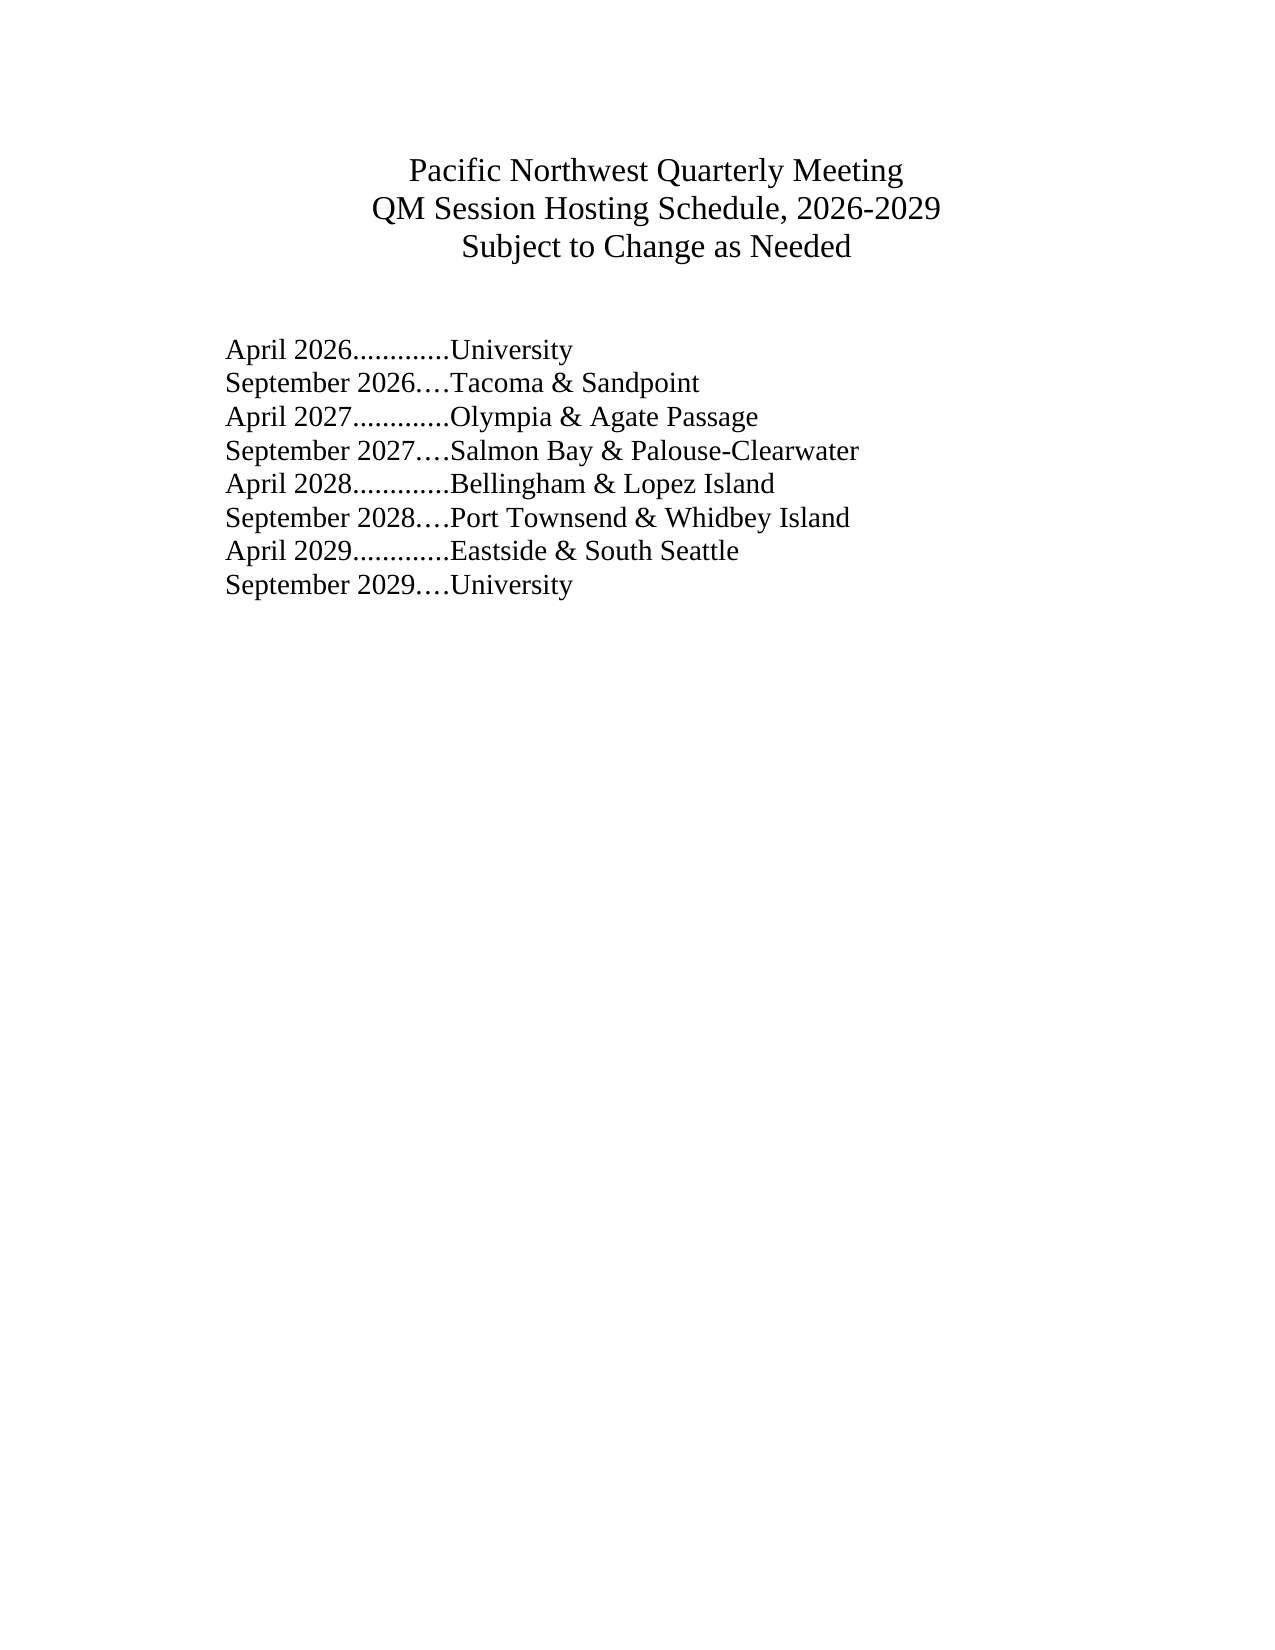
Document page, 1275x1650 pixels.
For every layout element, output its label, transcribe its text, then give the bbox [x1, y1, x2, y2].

text April 2028 Bellingham & Lopez Island [225, 466, 1087, 500]
text April 2029 Eastside & South Seattle [225, 533, 1087, 567]
text September 2029 University [225, 567, 1087, 600]
text QM Session Hosting Schedule, 2026-2029 [225, 188, 1087, 227]
text April 2026 University [225, 332, 1087, 366]
text September 2026 Tacoma & Sandpoint [225, 366, 1087, 399]
text Pacific Northwest Quarterly Meeting [225, 150, 1087, 188]
text September 2027 Salmon Bay & Palouse-Clearwater [225, 433, 1087, 466]
text Subject to Change as Needed [225, 227, 1087, 265]
text April 2027 Olympia & Agate Passage [225, 399, 1087, 433]
text September 2028 Port Townsend & Whidbey Island [225, 500, 1087, 533]
